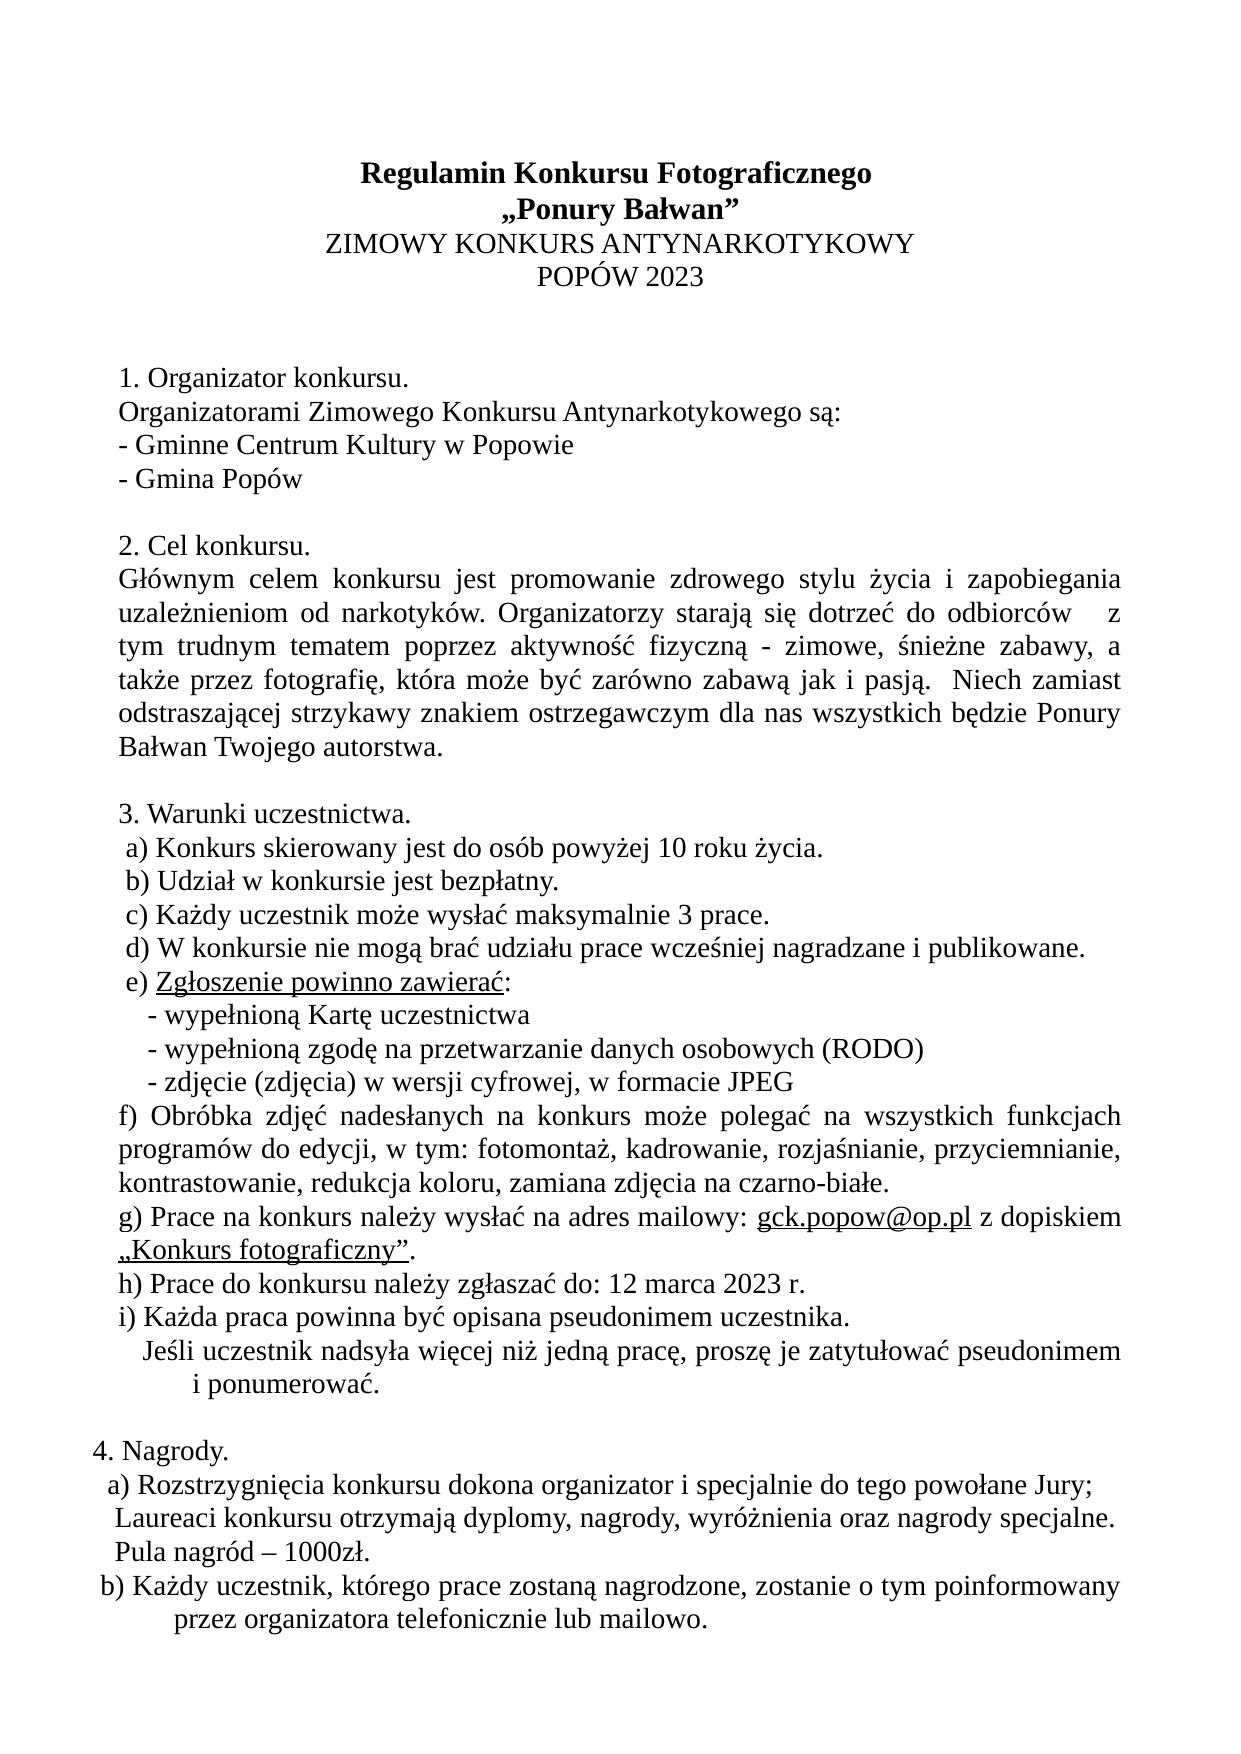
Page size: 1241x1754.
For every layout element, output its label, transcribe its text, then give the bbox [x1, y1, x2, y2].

text b) Każdy uczestnik, którego prace zostaną nagrodzone, zostanie o tym poinformowany przez organizatora telefonicznie lub mailowo. [92, 1568, 1122, 1635]
text ZIMOWY KONKURS ANTYNARKOTYKOWY [118, 226, 1122, 259]
text Pula nagród – 1000zł. [92, 1534, 1122, 1568]
text e) Zgłoszenie powinno zawierać: [118, 964, 1122, 997]
text c) Każdy uczestnik może wysłać maksymalnie 3 prace. [118, 897, 1122, 930]
text - wypełnioną zgodę na przetwarzanie danych osobowych (RODO) [118, 1031, 1122, 1064]
text a) Rozstrzygnięcia konkursu dokona organizator i specjalnie do tego powołane Jury; [92, 1467, 1122, 1501]
text 3. Warunki uczestnictwa. [118, 796, 1122, 830]
text d) W konkursie nie mogą brać udziału prace wcześniej nagradzane i publikowane. [118, 930, 1122, 964]
text POPÓW 2023 [118, 259, 1122, 293]
text b) Udział w konkursie jest bezpłatny. [118, 863, 1122, 897]
text 1. Organizator konkursu. [118, 360, 1122, 394]
text Organizatorami Zimowego Konkursu Antynarkotykowego są: [118, 394, 1122, 427]
text g) Prace na konkurs należy wysłać na adres mailowy: gck.popow@op.pl z dopiskiem „Konkurs fotograficzny”. [118, 1199, 1122, 1266]
text Głównym celem konkursu jest promowanie zdrowego stylu życia i zapobiegania uzależnieniom od narkotyków. Organizatorzy starają się dotrzeć do odbiorców z tym trudnym tematem poprzez aktywność fizyczną - zimowe, śnieżne zabawy, a także przez fotografię, która może być zarówno zabawą jak i pasją. Niech zamiast odstraszającej strzykawy znakiem ostrzegawczym dla nas wszystkich będzie Ponury Bałwan Twojego autorstwa. [118, 561, 1122, 763]
text 2. Cel konkursu. [118, 528, 1122, 561]
text i) Każda praca powinna być opisana pseudonimem uczestnika. [118, 1299, 1122, 1333]
text „Ponury Bałwan” [118, 190, 1122, 226]
text h) Prace do konkursu należy zgłaszać do: 12 marca 2023 r. [118, 1266, 1122, 1299]
text Jeśli uczestnik nadsyła więcej niż jedną pracę, proszę je zatytułować pseudonimem i ponumerować. [118, 1333, 1122, 1400]
text - wypełnioną Kartę uczestnictwa [118, 997, 1122, 1031]
text Regulamin Konkursu Fotograficznego [118, 154, 1122, 190]
text Laureaci konkursu otrzymają dyplomy, nagrody, wyróżnienia oraz nagrody specjalne. [92, 1501, 1122, 1534]
text - zdjęcie (zdjęcia) w wersji cyfrowej, w formacie JPEG [118, 1064, 1122, 1098]
text - Gminne Centrum Kultury w Popowie [118, 427, 1122, 461]
text 4. Nagrody. [92, 1433, 1122, 1467]
text f) Obróbka zdjęć nadesłanych na konkurs może polegać na wszystkich funkcjach programów do edycji, w tym: fotomontaż, kadrowanie, rozjaśnianie, przyciemnianie, kontrastowanie, redukcja koloru, zamiana zdjęcia na czarno-białe. [118, 1098, 1122, 1199]
text a) Konkurs skierowany jest do osób powyżej 10 roku życia. [118, 830, 1122, 863]
text - Gmina Popów [118, 461, 1122, 494]
